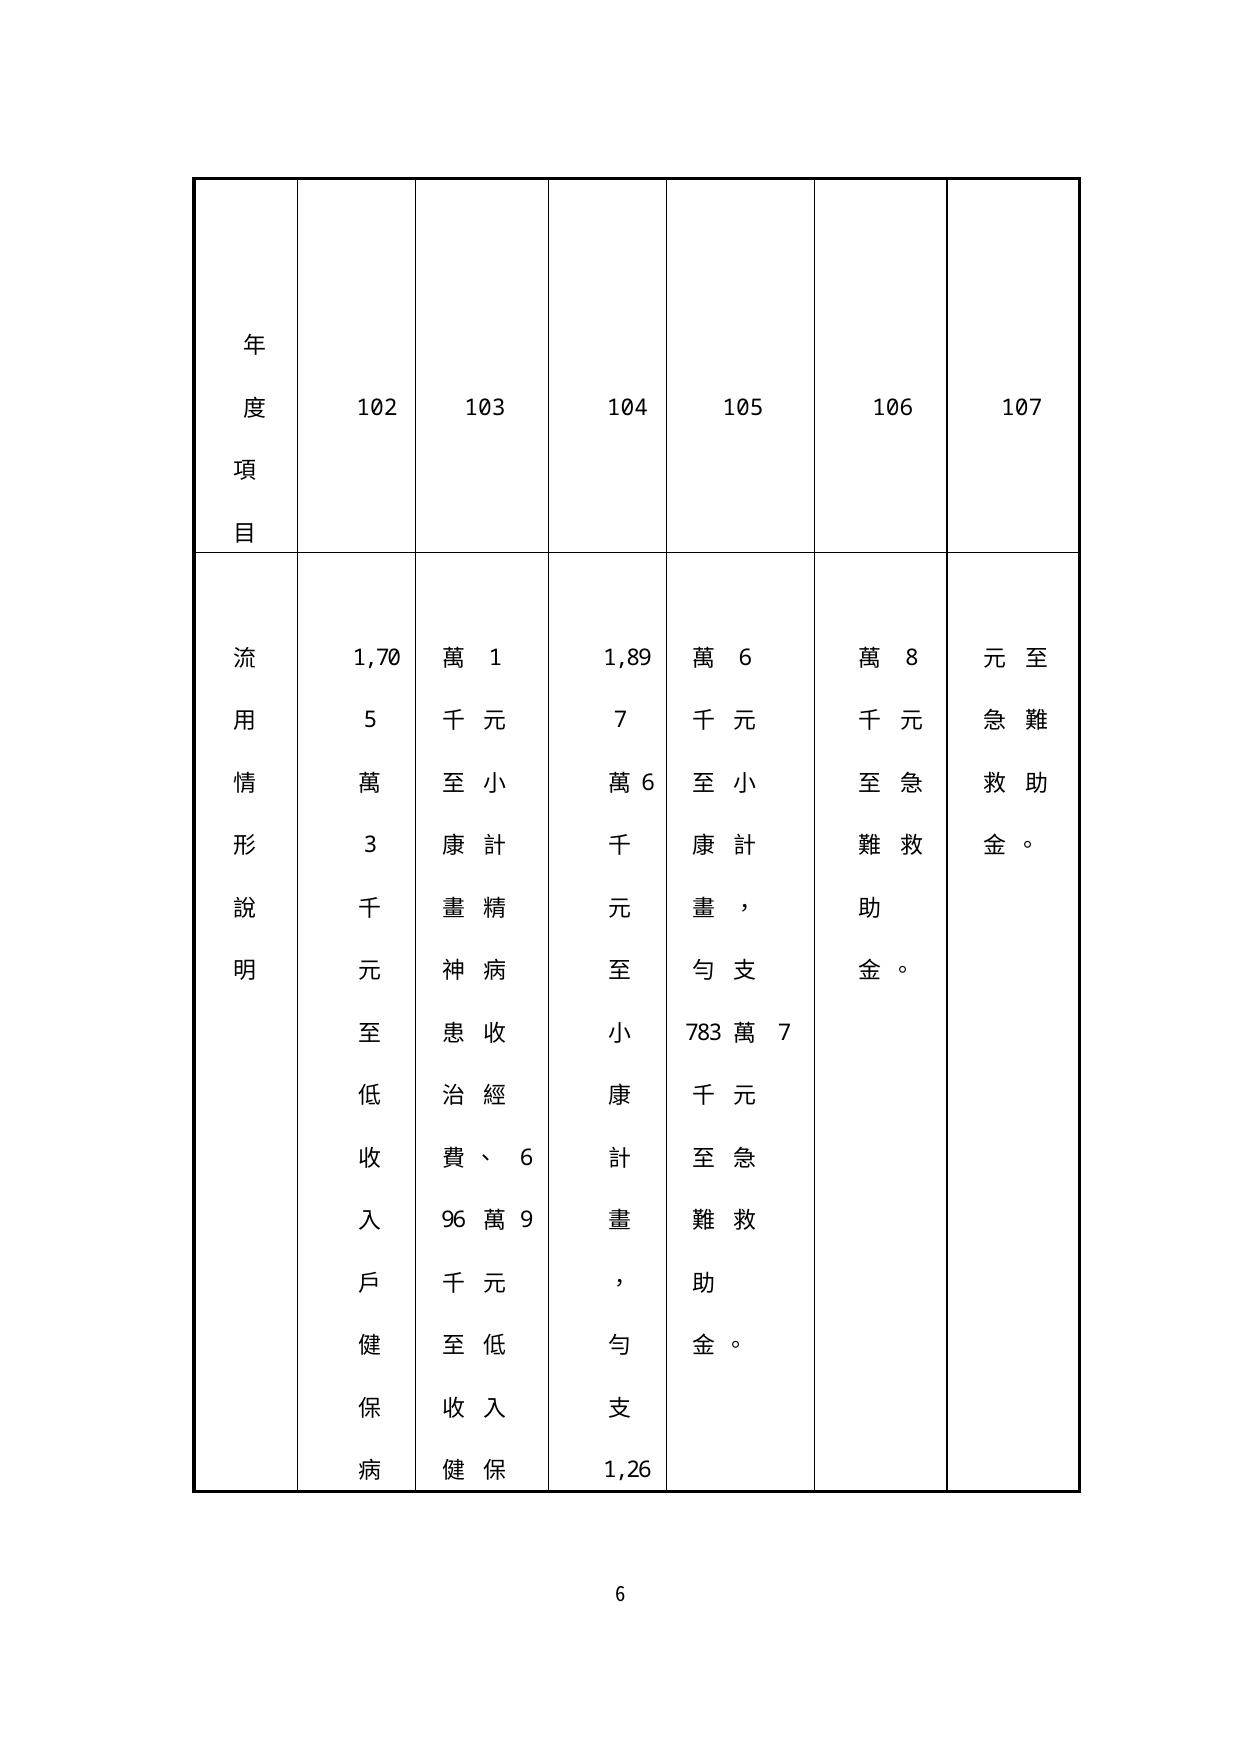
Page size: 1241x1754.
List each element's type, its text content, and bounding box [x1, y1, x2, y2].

table_cell 萬6千元至小康計畫，勻支783萬7千元至急難救助金。 [667, 553, 814, 1490]
table_header 104 [549, 180, 666, 552]
table_header 年度 項目 [196, 180, 297, 552]
table_header 107 [948, 180, 1078, 552]
table_cell 1,705萬3千元至低收入戶健保病 [298, 553, 415, 1490]
table_header 106 [815, 180, 946, 552]
table_header 105 [667, 180, 814, 552]
table_header 102 [298, 180, 415, 552]
table_cell 元至急難救助金。 [948, 553, 1078, 1490]
table_cell 萬1千元至小康計畫精神病患收治經費、696萬9千元至低收入健保 [416, 553, 548, 1490]
table_cell 萬8千元至急難救助金。 [815, 553, 946, 1490]
table_cell 流用情形說明 [196, 553, 297, 1490]
table_cell 1,897萬6千元至小康計畫，勻支1,26 [549, 553, 666, 1490]
table_header 103 [416, 180, 548, 552]
